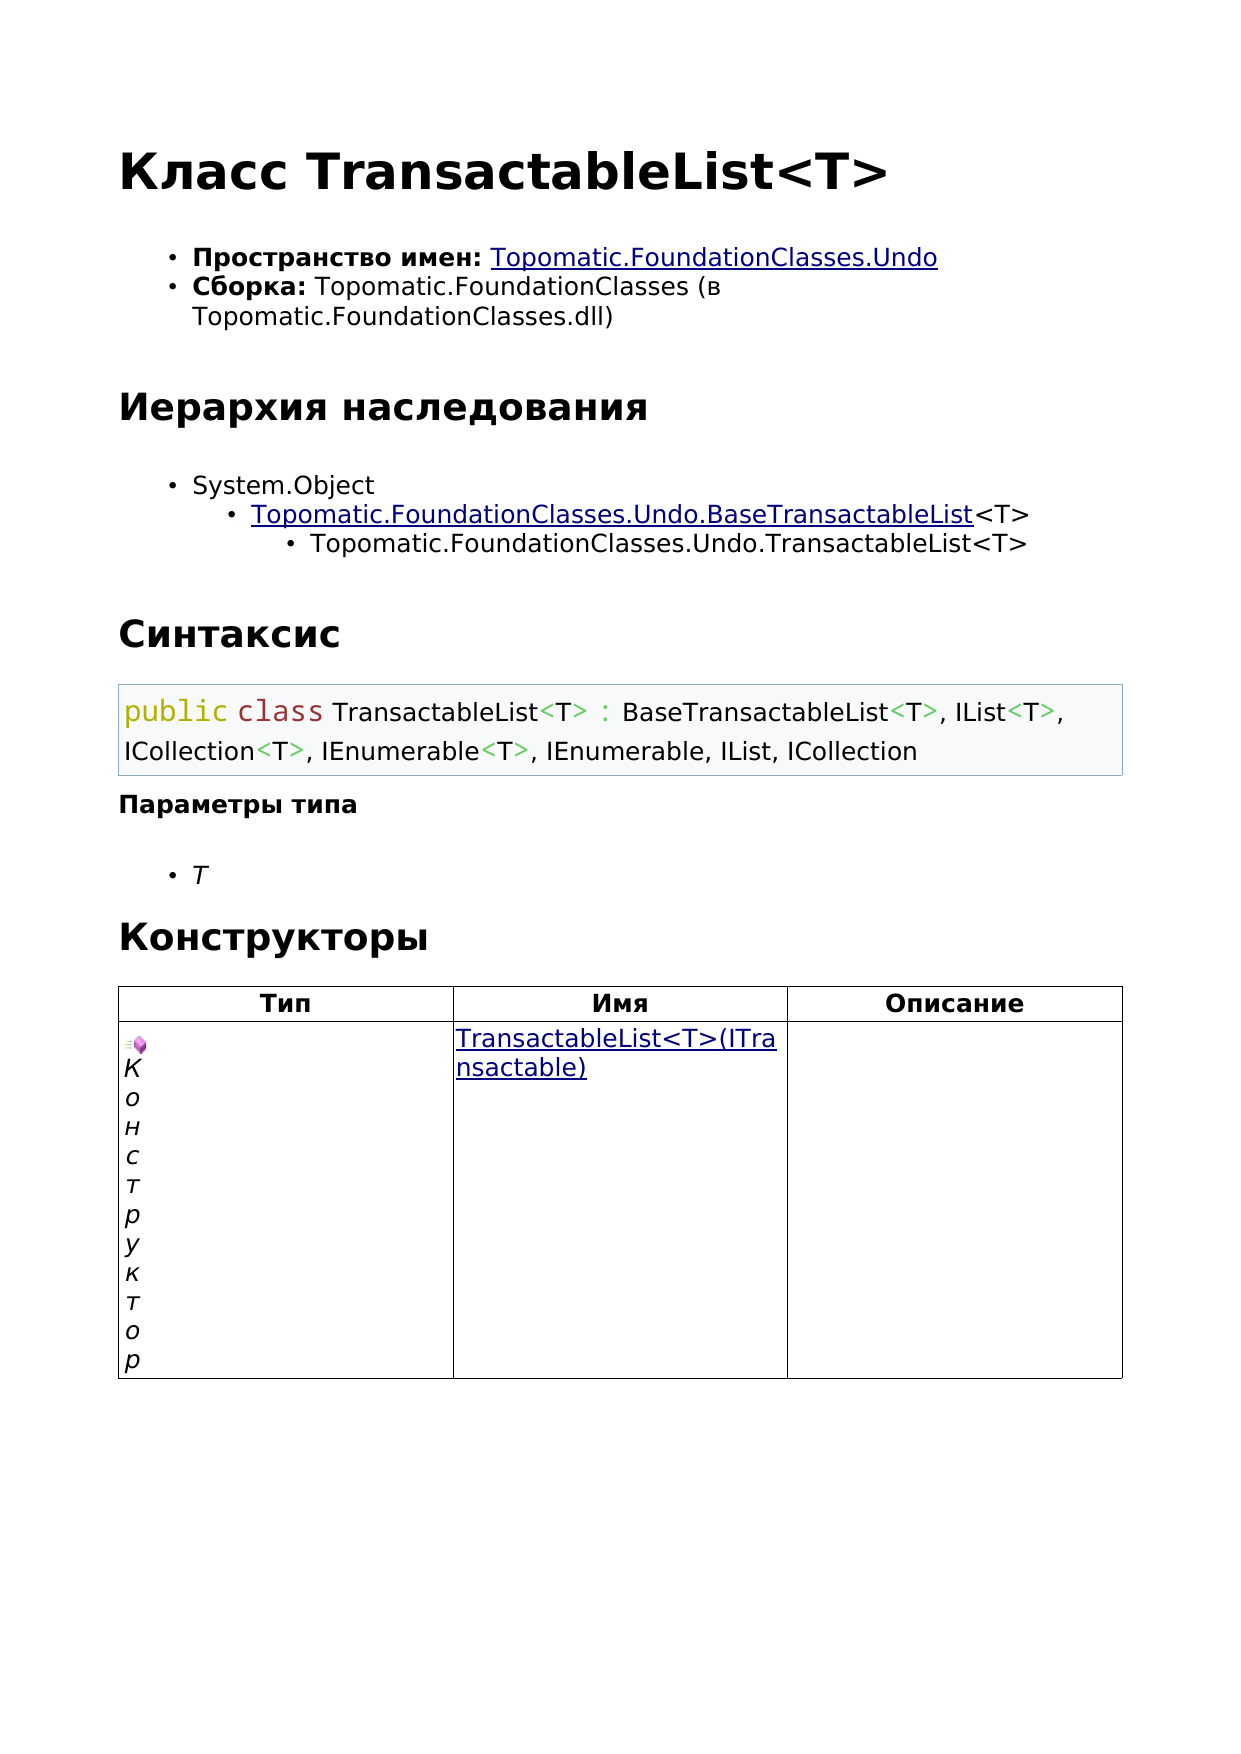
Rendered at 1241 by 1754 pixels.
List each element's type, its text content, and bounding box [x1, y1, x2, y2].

table_cell [788, 1022, 1122, 1378]
subtitle Класс TransactableList<T> [118, 143, 1122, 201]
table_cell TransactableList<T>(ITransactable) [454, 1022, 787, 1378]
list Topomatic.FoundationClasses.Undo.BaseTransactableList<T> [236, 500, 1122, 529]
table_header public class TransactableList<T> : BaseTransactableList<T>, IList<T>, ICollection<T>, IEnumerable<T>, IEnumerable, IList, ICollection [119, 685, 1122, 775]
subtitle Конструкторы [118, 915, 1122, 959]
subtitle Иерархия наследования [118, 385, 1122, 429]
picture [121, 1036, 147, 1054]
list Topomatic.FoundationClasses.Undo.TransactableList<T> [295, 529, 1122, 558]
table_header Описание [788, 987, 1122, 1021]
table_cell [119, 1022, 453, 1378]
subtitle Синтаксис [118, 613, 1122, 657]
list Пространство имен: Topomatic.FoundationClasses.Undo [177, 243, 1122, 272]
table_header Тип [119, 987, 453, 1021]
text Параметры типа [118, 790, 1122, 819]
list System.Object [177, 471, 1122, 500]
list Сборка: Topomatic.FoundationClasses (в Topomatic.FoundationClasses.dll) [177, 272, 1122, 331]
list T [177, 861, 1122, 890]
table_header Имя [454, 987, 787, 1021]
